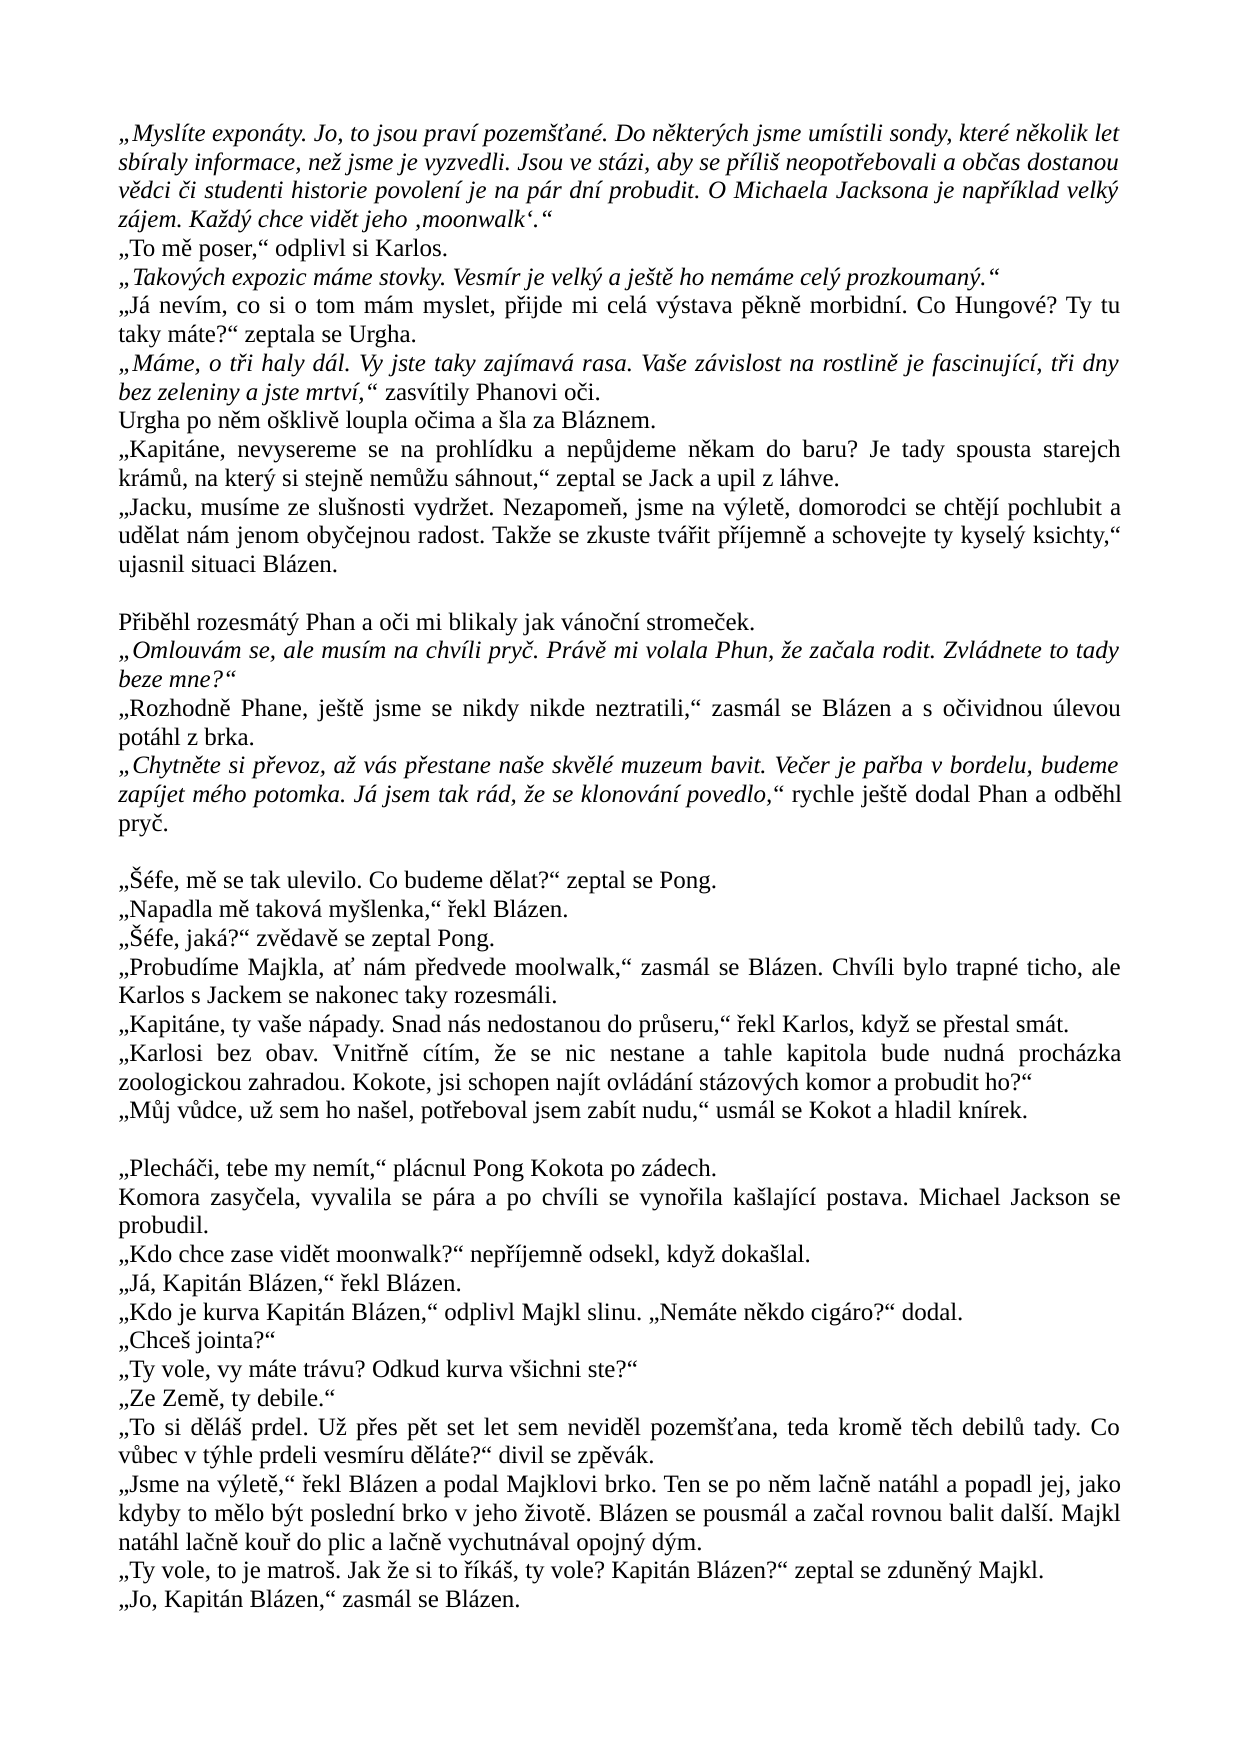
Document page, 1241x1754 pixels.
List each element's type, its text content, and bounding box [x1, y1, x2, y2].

text „Šéfe, jaká?“ zvědavě se zeptal Pong. [118, 923, 1122, 952]
text Komora zasyčela, vyvalila se pára a po chvíli se vynořila kašlající postava. Michael Jackson se probudil. [118, 1182, 1122, 1239]
text „Kapitáne, ty vaše nápady. Snad nás nedostanou do průseru,“ řekl Karlos, když se přestal smát. [118, 1009, 1122, 1038]
text „Můj vůdce, už sem ho našel, potřeboval jsem zabít nudu,“ usmál se Kokot a hladil knírek. [118, 1096, 1122, 1124]
text „Myslíte exponáty. Jo, to jsou praví pozemšťané. Do některých jsme umístili sondy, které několik let sbíraly informace, než jsme je vyzvedli. Jsou ve stázi, aby se příliš neopotřebovali a občas dostanou vědci či studenti historie povolení je na pár dní probudit. O Michaela Jacksona je například velký zájem. Každý chce vidět jeho ‚moonwalk‘.“ [118, 118, 1122, 233]
text „Kapitáne, nevysereme se na prohlídku a nepůjdeme někam do baru? Je tady spousta starejch krámů, na který si stejně nemůžu sáhnout,“ zeptal se Jack a upil z láhve. [118, 434, 1122, 492]
text Urgha po něm ošklivě loupla očima a šla za Bláznem. [118, 406, 1122, 434]
text „Kdo je kurva Kapitán Blázen,“ odplivl Majkl slinu. „Nemáte někdo cigáro?“ dodal. [118, 1297, 1122, 1326]
text „Máme, o tři haly dál. Vy jste taky zajímavá rasa. Vaše závislost na rostlině je fascinující, tři dny bez zeleniny a jste mrtví,“ zasvítily Phanovi oči. [118, 348, 1122, 406]
text „To si děláš prdel. Už přes pět set let sem neviděl pozemšťana, teda kromě těch debilů tady. Co vůbec v týhle prdeli vesmíru děláte?“ divil se zpěvák. [118, 1412, 1122, 1469]
text „Ty vole, to je matroš. Jak že si to říkáš, ty vole? Kapitán Blázen?“ zeptal se zduněný Majkl. [118, 1556, 1122, 1584]
text „Šéfe, mě se tak ulevilo. Co budeme dělat?“ zeptal se Pong. [118, 866, 1122, 894]
text „Ty vole, vy máte trávu? Odkud kurva všichni ste?“ [118, 1354, 1122, 1383]
text „Jsme na výletě,“ řekl Blázen a podal Majklovi brko. Ten se po něm lačně natáhl a popadl jej, jako kdyby to mělo být poslední brko v jeho životě. Blázen se pousmál a začal rovnou balit další. Majkl natáhl lačně kouř do plic a lačně vychutnával opojný dým. [118, 1469, 1122, 1556]
text „Chytněte si převoz, až vás přestane naše skvělé muzeum bavit. Večer je pařba v bordelu, budeme zapíjet mého potomka. Já jsem tak rád, že se klonování povedlo,“ rychle ještě dodal Phan a odběhl pryč. [118, 751, 1122, 837]
text „Omlouvám se, ale musím na chvíli pryč. Právě mi volala Phun, že začala rodit. Zvládnete to tady beze mne?“ [118, 636, 1122, 693]
text „Jo, Kapitán Blázen,“ zasmál se Blázen. [118, 1584, 1122, 1613]
text „Já nevím, co si o tom mám myslet, přijde mi celá výstava pěkně morbidní. Co Hungové? Ty tu taky máte?“ zeptala se Urgha. [118, 291, 1122, 348]
text „Ze Země, ty debile.“ [118, 1383, 1122, 1412]
text „Jacku, musíme ze slušnosti vydržet. Nezapomeň, jsme na výletě, domorodci se chtějí pochlubit a udělat nám jenom obyčejnou radost. Takže se zkuste tvářit příjemně a schovejte ty kyselý ksichty,“ ujasnil situaci Blázen. [118, 492, 1122, 578]
text „Kdo chce zase vidět moonwalk?“ nepříjemně odsekl, když dokašlal. [118, 1239, 1122, 1268]
text „Takových expozic máme stovky. Vesmír je velký a ještě ho nemáme celý prozkoumaný.“ [118, 262, 1122, 291]
text Přiběhl rozesmátý Phan a oči mi blikaly jak vánoční stromeček. [118, 607, 1122, 636]
text „To mě poser,“ odplivl si Karlos. [118, 233, 1122, 262]
text „Plecháči, tebe my nemít,“ plácnul Pong Kokota po zádech. [118, 1153, 1122, 1182]
text „Probudíme Majkla, ať nám předvede moolwalk,“ zasmál se Blázen. Chvíli bylo trapné ticho, ale Karlos s Jackem se nakonec taky rozesmáli. [118, 952, 1122, 1009]
text „Chceš jointa?“ [118, 1326, 1122, 1354]
text „Rozhodně Phane, ještě jsme se nikdy nikde neztratili,“ zasmál se Blázen a s očividnou úlevou potáhl z brka. [118, 693, 1122, 751]
text „Napadla mě taková myšlenka,“ řekl Blázen. [118, 894, 1122, 923]
text „Karlosi bez obav. Vnitřně cítím, že se nic nestane a tahle kapitola bude nudná procházka zoologickou zahradou. Kokote, jsi schopen najít ovládání stázových komor a probudit ho?“ [118, 1038, 1122, 1096]
text „Já, Kapitán Blázen,“ řekl Blázen. [118, 1268, 1122, 1297]
